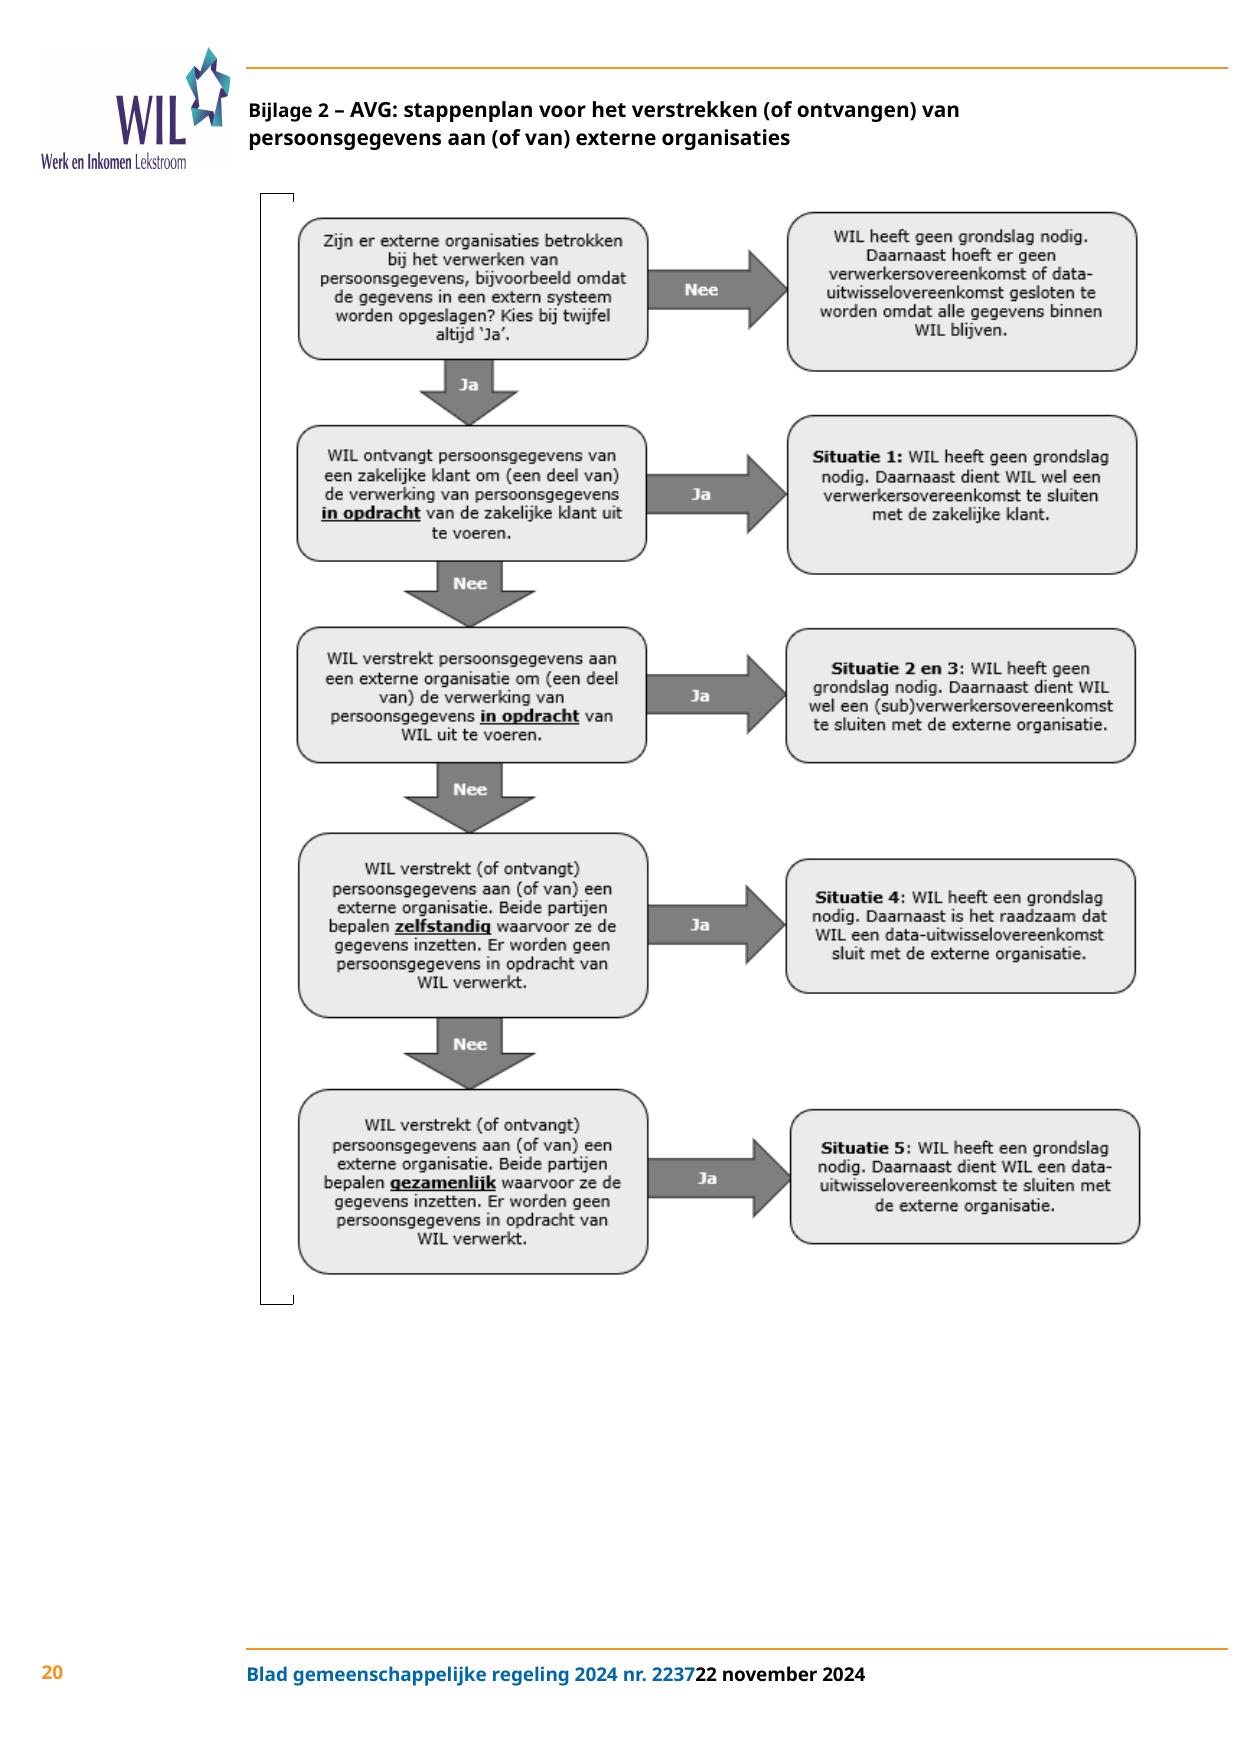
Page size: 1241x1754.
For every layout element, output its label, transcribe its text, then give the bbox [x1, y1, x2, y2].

text Bijlage 2 – AVG: stappenplan voor het verstrekken (of ontvangen) van persoonsgegevens aan (of van) externe organisaties [248, 95, 1152, 152]
picture [41, 47, 231, 172]
picture [268, 202, 1154, 1295]
